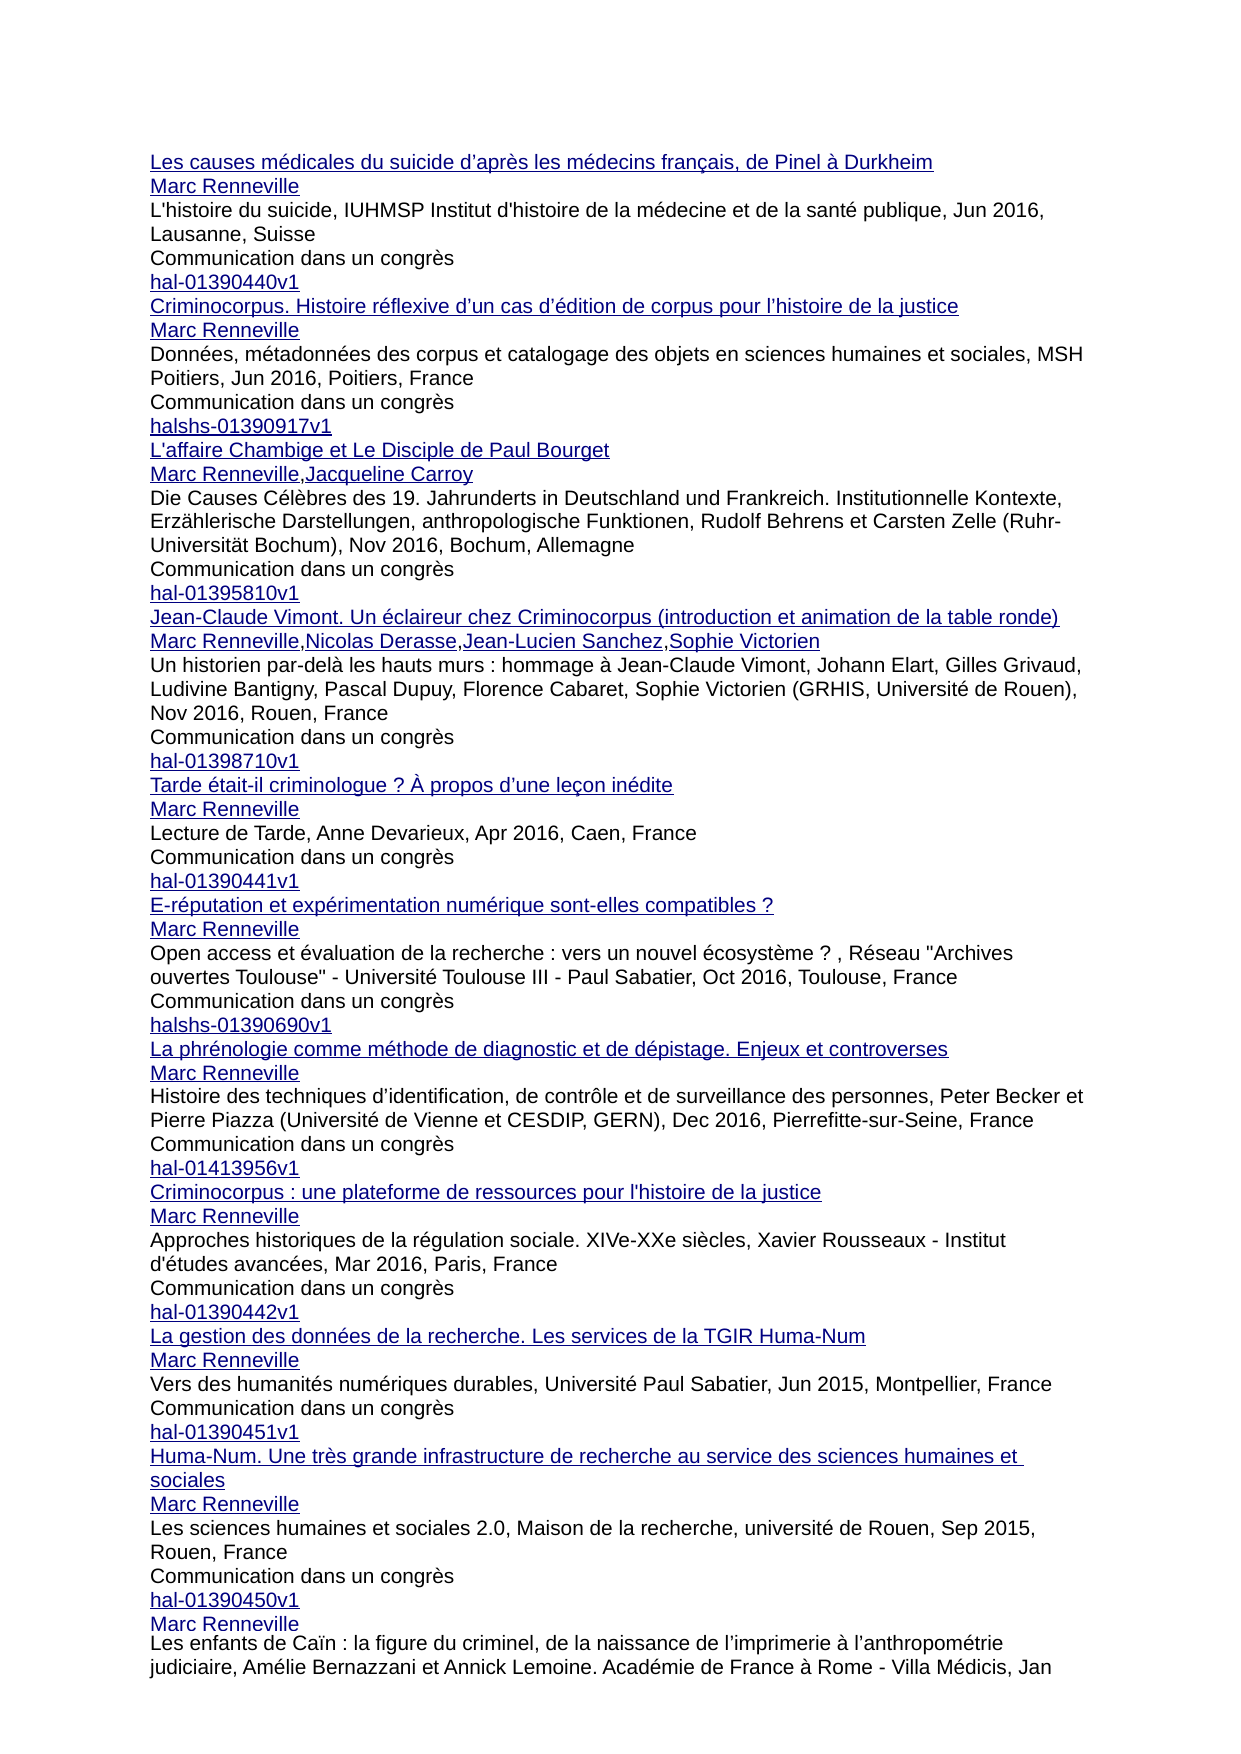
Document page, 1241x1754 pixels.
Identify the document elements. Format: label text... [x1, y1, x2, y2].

table_cell La phrénologie comme méthode de diagnostic et de dépistage. Enjeux et controverses Marc Renneville Histoire des techniques d’identification, de contrôle et de surveillance des personnes, Peter Becker et Pierre Piazza (Université de Vienne et CESDIP, GERN), Dec 2016, Pierrefitte-sur-Seine, France Communication dans un congrès hal-01413956v1 [150, 1036, 1090, 1180]
table_cell Criminocorpus. Histoire réflexive d’un cas d’édition de corpus pour l’histoire de la justice Marc Renneville Données, métadonnées des corpus et catalogage des objets en sciences humaines et sociales, MSH Poitiers, Jun 2016, Poitiers, France Communication dans un congrès halshs-01390917v1 [150, 294, 1090, 437]
table_cell Les causes médicales du suicide d’après les médecins français, de Pinel à Durkheim Marc Renneville L'histoire du suicide, IUHMSP Institut d'histoire de la médecine et de la santé publique, Jun 2016, Lausanne, Suisse Communication dans un congrès hal-01390440v1 [150, 150, 1090, 294]
table_cell E-réputation et expérimentation numérique sont-elles compatibles ? Marc Renneville Open access et évaluation de la recherche : vers un nouvel écosystème ? , Réseau "Archives ouvertes Toulouse" - Université Toulouse III - Paul Sabatier, Oct 2016, Toulouse, France Communication dans un congrès halshs-01390690v1 [150, 893, 1090, 1036]
table_cell Figures de criminels dans le discours savant au XIXe siècle Marc Renneville Les enfants de Caïn : la figure du criminel, de la naissance de l’imprimerie à l’anthropométrie judiciaire, Amélie Bernazzani et Annick Lemoine. Académie de France à Rome - Villa Médicis, Jan 2015, Rome, France Communication dans un congrès hal-01390453v1 [150, 1611, 1090, 1679]
table_cell L'affaire Chambige et Le Disciple de Paul Bourget Marc Renneville,Jacqueline Carroy Die Causes Célèbres des 19. Jahrunderts in Deutschland und Frankreich. Institutionnelle Kontexte, Erzählerische Darstellungen, anthropologische Funktionen, Rudolf Behrens et Carsten Zelle (Ruhr-Universität Bochum), Nov 2016, Bochum, Allemagne Communication dans un congrès hal-01395810v1 [150, 438, 1090, 605]
table_cell Criminocorpus : une plateforme de ressources pour l'histoire de la justice Marc Renneville Approches historiques de la régulation sociale. XIVe-XXe siècles, Xavier Rousseaux - Institut d'études avancées, Mar 2016, Paris, France Communication dans un congrès hal-01390442v1 [150, 1180, 1090, 1324]
table_cell Tarde était-il criminologue ? À propos d’une leçon inédite Marc Renneville Lecture de Tarde, Anne Devarieux, Apr 2016, Caen, France Communication dans un congrès hal-01390441v1 [150, 773, 1090, 893]
table_cell La gestion des données de la recherche. Les services de la TGIR Huma-Num Marc Renneville Vers des humanités numériques durables, Université Paul Sabatier, Jun 2015, Montpellier, France Communication dans un congrès hal-01390451v1 [150, 1324, 1090, 1444]
table_cell Huma-Num. Une très grande infrastructure de recherche au service des sciences humaines et sociales Marc Renneville Les sciences humaines et sociales 2.0, Maison de la recherche, université de Rouen, Sep 2015, Rouen, France Communication dans un congrès hal-01390450v1 [150, 1444, 1090, 1611]
table_cell Jean-Claude Vimont. Un éclaireur chez Criminocorpus (introduction et animation de la table ronde) Marc Renneville,Nicolas Derasse,Jean-Lucien Sanchez,Sophie Victorien Un historien par-delà les hauts murs : hommage à Jean-Claude Vimont, Johann Elart, Gilles Grivaud, Ludivine Bantigny, Pascal Dupuy, Florence Cabaret, Sophie Victorien (GRHIS, Université de Rouen), Nov 2016, Rouen, France Communication dans un congrès hal-01398710v1 [150, 605, 1090, 773]
